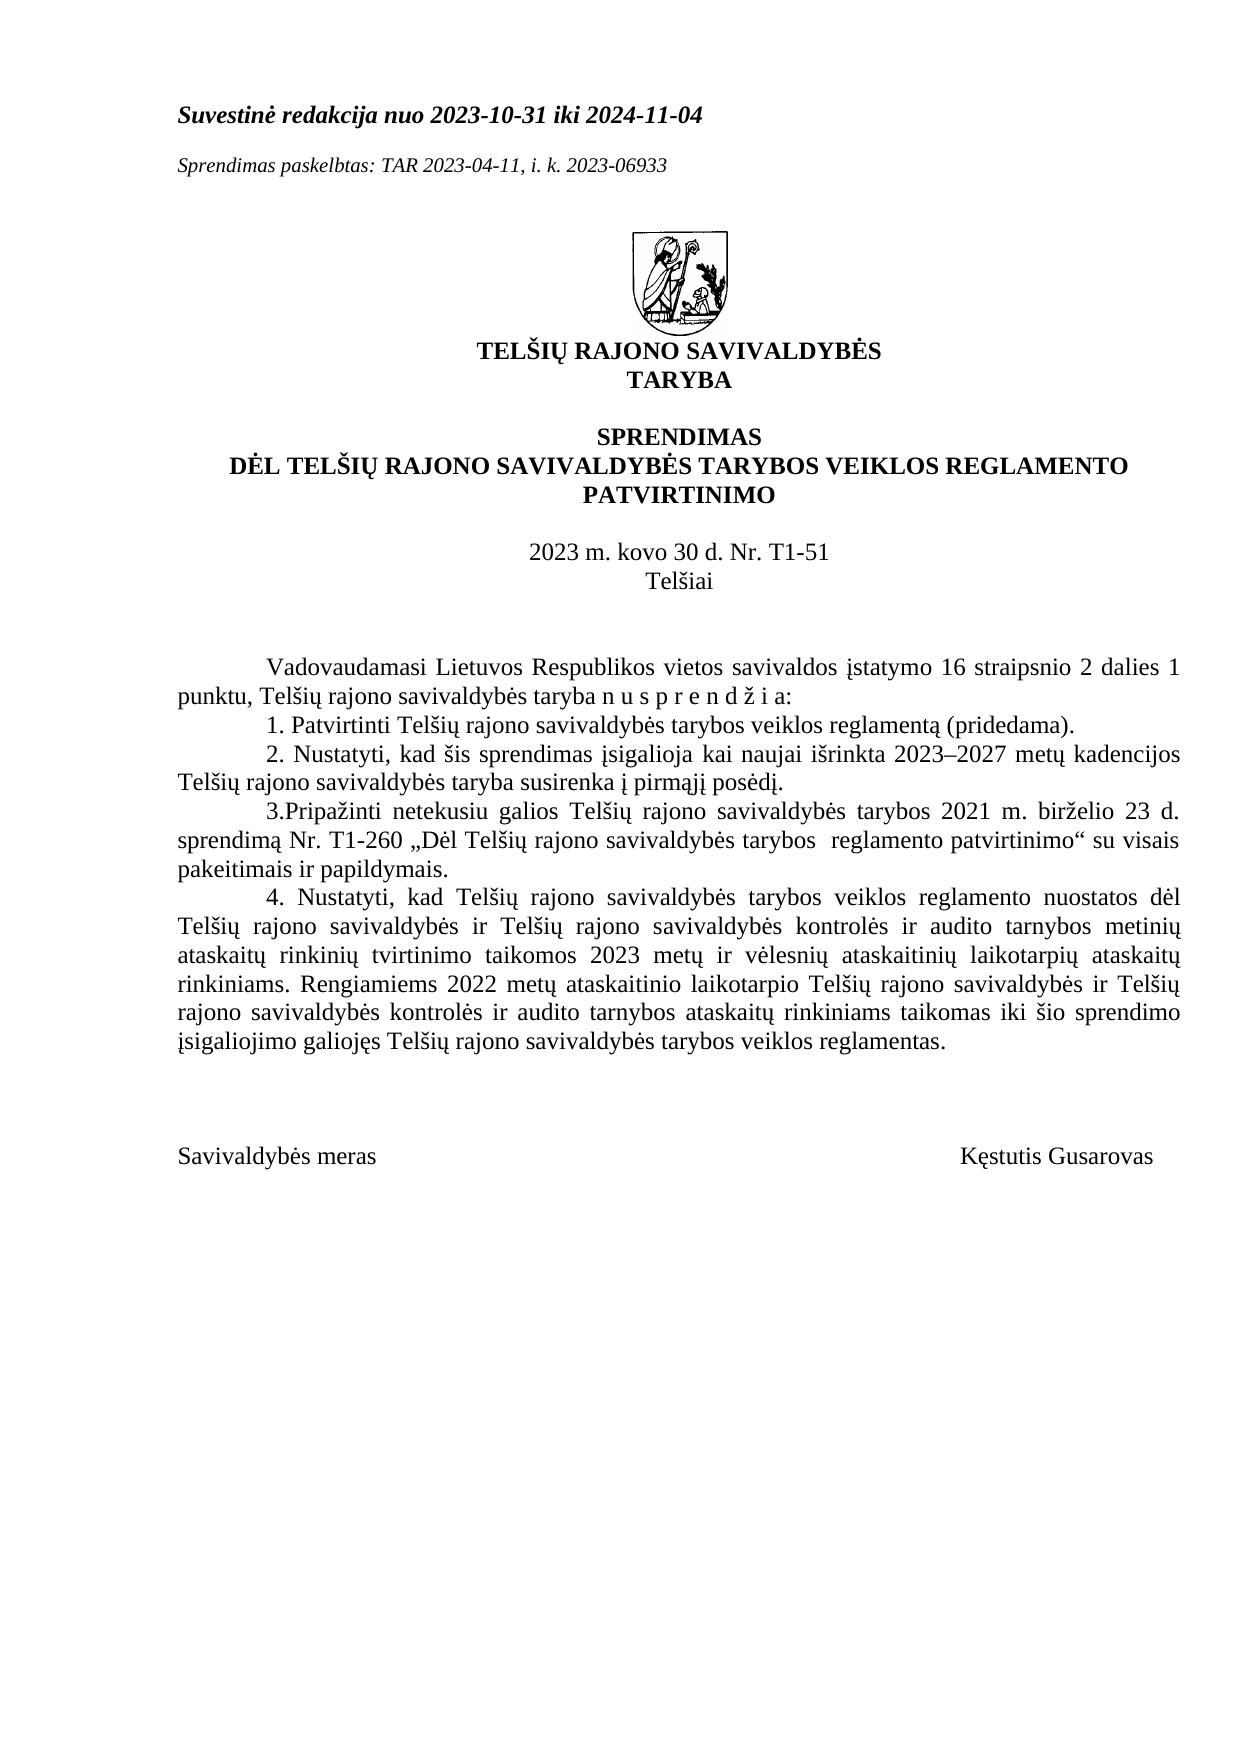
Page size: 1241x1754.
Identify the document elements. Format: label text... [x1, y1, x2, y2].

text 2023 m. kovo 30 d. Nr. T1-51 [177, 537, 1181, 566]
text 2. Nustatyti, kad šis sprendimas įsigalioja kai naujai išrinkta 2023–2027 metų kadencijos Telšių rajono savivaldybės taryba susirenka į pirmąjį posėdį. [177, 739, 1181, 796]
text SPRENDIMAS [177, 422, 1181, 451]
text 1. Patvirtinti Telšių rajono savivaldybės tarybos veiklos reglamentą (pridedama). [177, 710, 1181, 739]
text DĖL TELŠIŲ RAJONO SAVIVALDYBĖS TARYBOS VEIKLOS REGLAMENTO PATVIRTINIMO [177, 451, 1181, 509]
text Vadovaudamasi Lietuvos Respublikos vietos savivaldos įstatymo 16 straipsnio 2 dalies 1 punktu, Telšių rajono savivaldybės taryba n u s p r e n d ž i a: [177, 652, 1181, 710]
text Sprendimas paskelbtas: TAR 2023-04-11, i. k. 2023-06933 [177, 153, 1181, 177]
text 4. Nustatyti, kad Telšių rajono savivaldybės tarybos veiklos reglamento nuostatos dėl Telšių rajono savivaldybės ir Telšių rajono savivaldybės kontrolės ir audito tarnybos metinių ataskaitų rinkinių tvirtinimo taikomos 2023 metų ir vėlesnių ataskaitinių laikotarpių ataskaitų rinkiniams. Rengiamiems 2022 metų ataskaitinio laikotarpio Telšių rajono savivaldybės ir Telšių rajono savivaldybės kontrolės ir audito tarnybos ataskaitų rinkiniams taikomas iki šio sprendimo įsigaliojimo galiojęs Telšių rajono savivaldybės tarybos veiklos reglamentas. [177, 882, 1181, 1055]
text 3.Pripažinti netekusiu galios Telšių rajono savivaldybės tarybos 2021 m. birželio 23 d. sprendimą Nr. T1-260 „Dėl Telšių rajono savivaldybės tarybos reglamento patvirtinimo“ su visais pakeitimais ir papildymais. [177, 796, 1181, 882]
text Savivaldybės meras Kęstutis Gusarovas [177, 1141, 1181, 1170]
text Telšiai [177, 566, 1181, 595]
text TELŠIŲ RAJONO SAVIVALDYBĖS [177, 336, 1181, 365]
text Suvestinė redakcija nuo 2023-10-31 iki 2024-11-04 [177, 100, 1181, 129]
text TARYBA [177, 365, 1181, 394]
